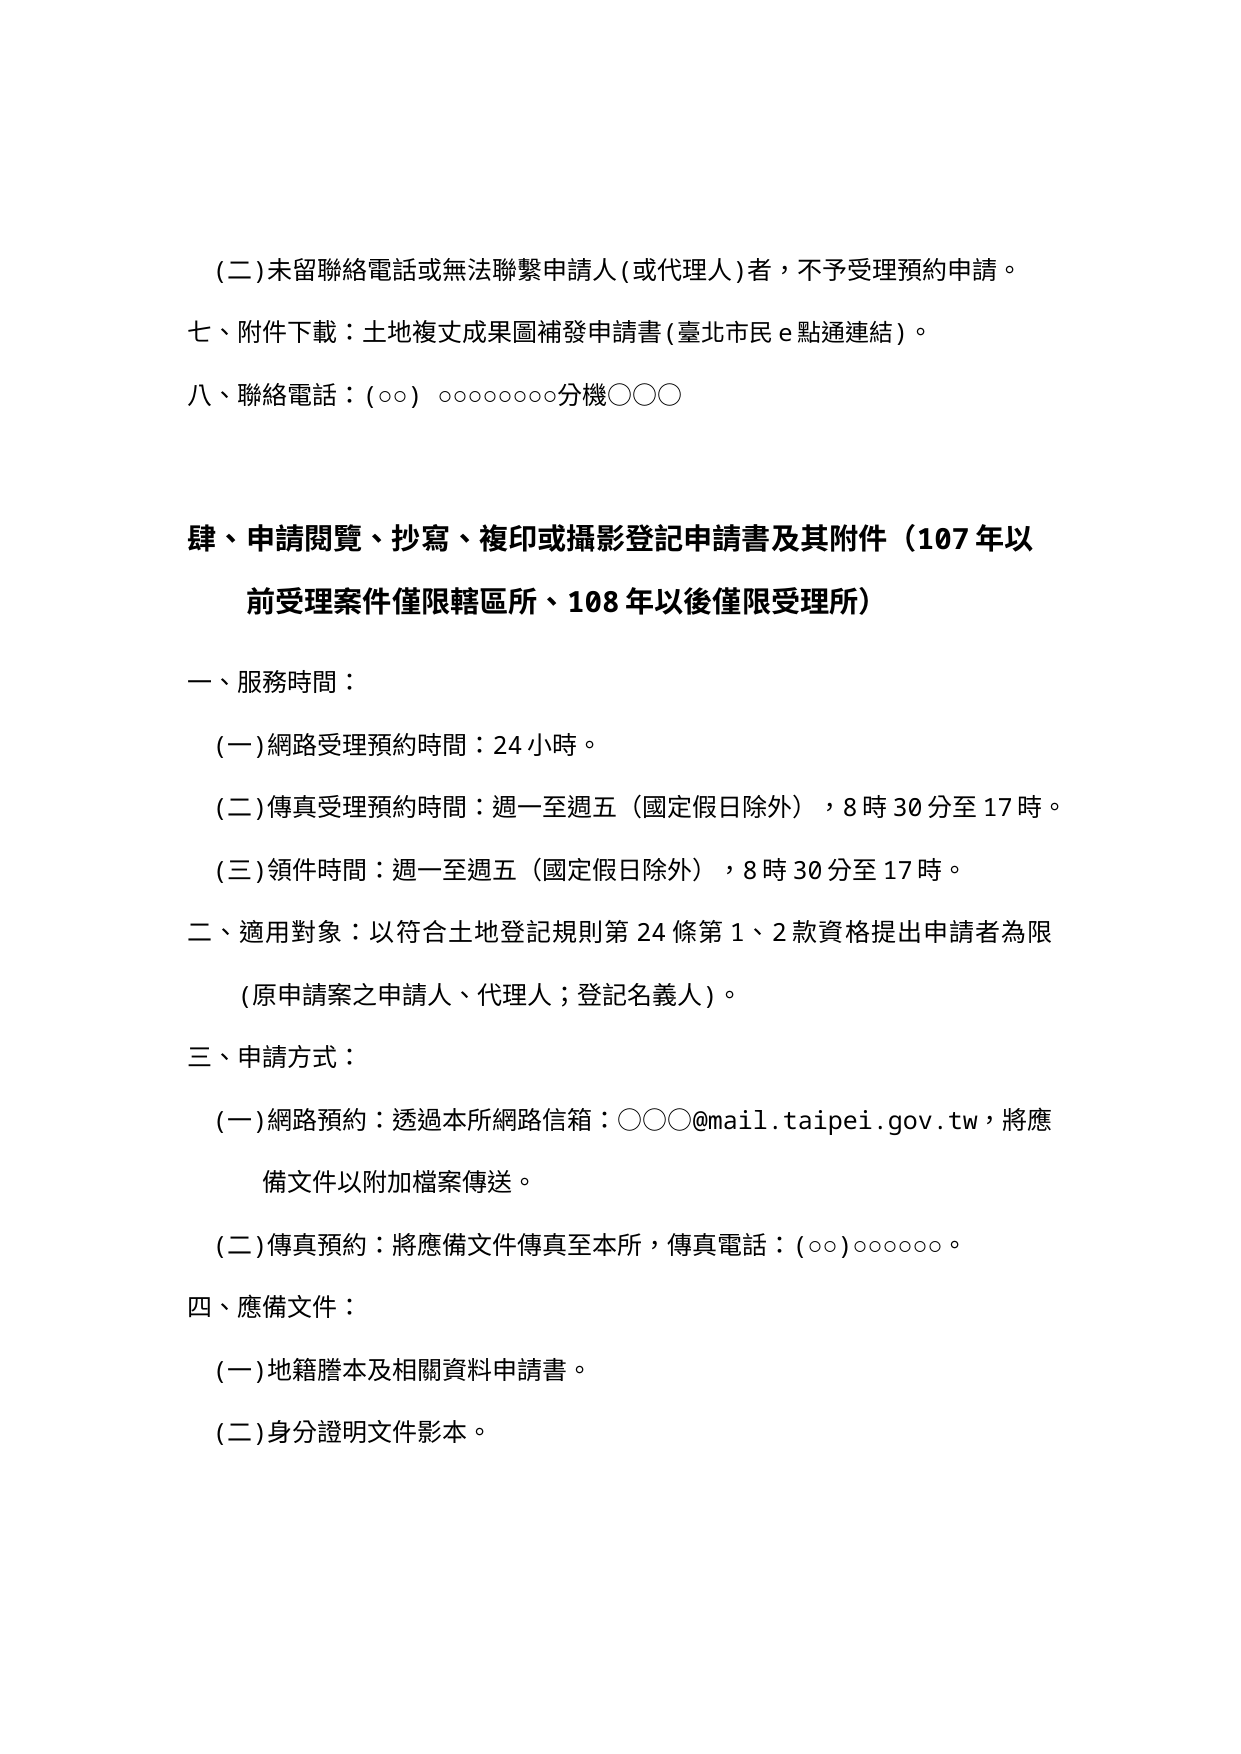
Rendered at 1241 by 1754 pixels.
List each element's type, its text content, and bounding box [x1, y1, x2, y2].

text (一)地籍謄本及相關資料申請書。 [187, 1327, 1053, 1389]
text (一)網路受理預約時間：24小時。 [187, 702, 1053, 764]
text (一)網路預約：透過本所網路信箱：○○○@mail.taipei.gov.tw，將應備文件以附加檔案傳送。 [187, 1077, 1053, 1202]
text 一、服務時間： [187, 639, 1053, 702]
text 八、聯絡電話：(○○) ○○○○○○○○分機○○○ [187, 352, 1053, 414]
text 七、附件下載：土地複丈成果圖補發申請書(臺北市民e點通連結)。 [187, 289, 1053, 352]
text 四、應備文件： [187, 1264, 1053, 1327]
text (二)身分證明文件影本。 [187, 1389, 1053, 1452]
text 三、申請方式： [187, 1014, 1053, 1077]
text (三)領件時間：週一至週五（國定假日除外），8時30分至17時。 [187, 827, 1053, 889]
text (二)未留聯絡電話或無法聯繫申請人(或代理人)者，不予受理預約申請。 [187, 227, 1053, 289]
text 肆、申請閱覽、抄寫、複印或攝影登記申請書及其附件（107年以前受理案件僅限轄區所、108年以後僅限受理所） [187, 495, 1053, 620]
text (二)傳真預約：將應備文件傳真至本所，傳真電話：(○○)○○○○○○。 [187, 1202, 1053, 1264]
text 二、適用對象：以符合土地登記規則第24條第1、2款資格提出申請者為限(原申請案之申請人、代理人；登記名義人)。 [187, 889, 1053, 1014]
text (二)傳真受理預約時間：週一至週五（國定假日除外），8時30分至17時。 [187, 764, 1053, 827]
